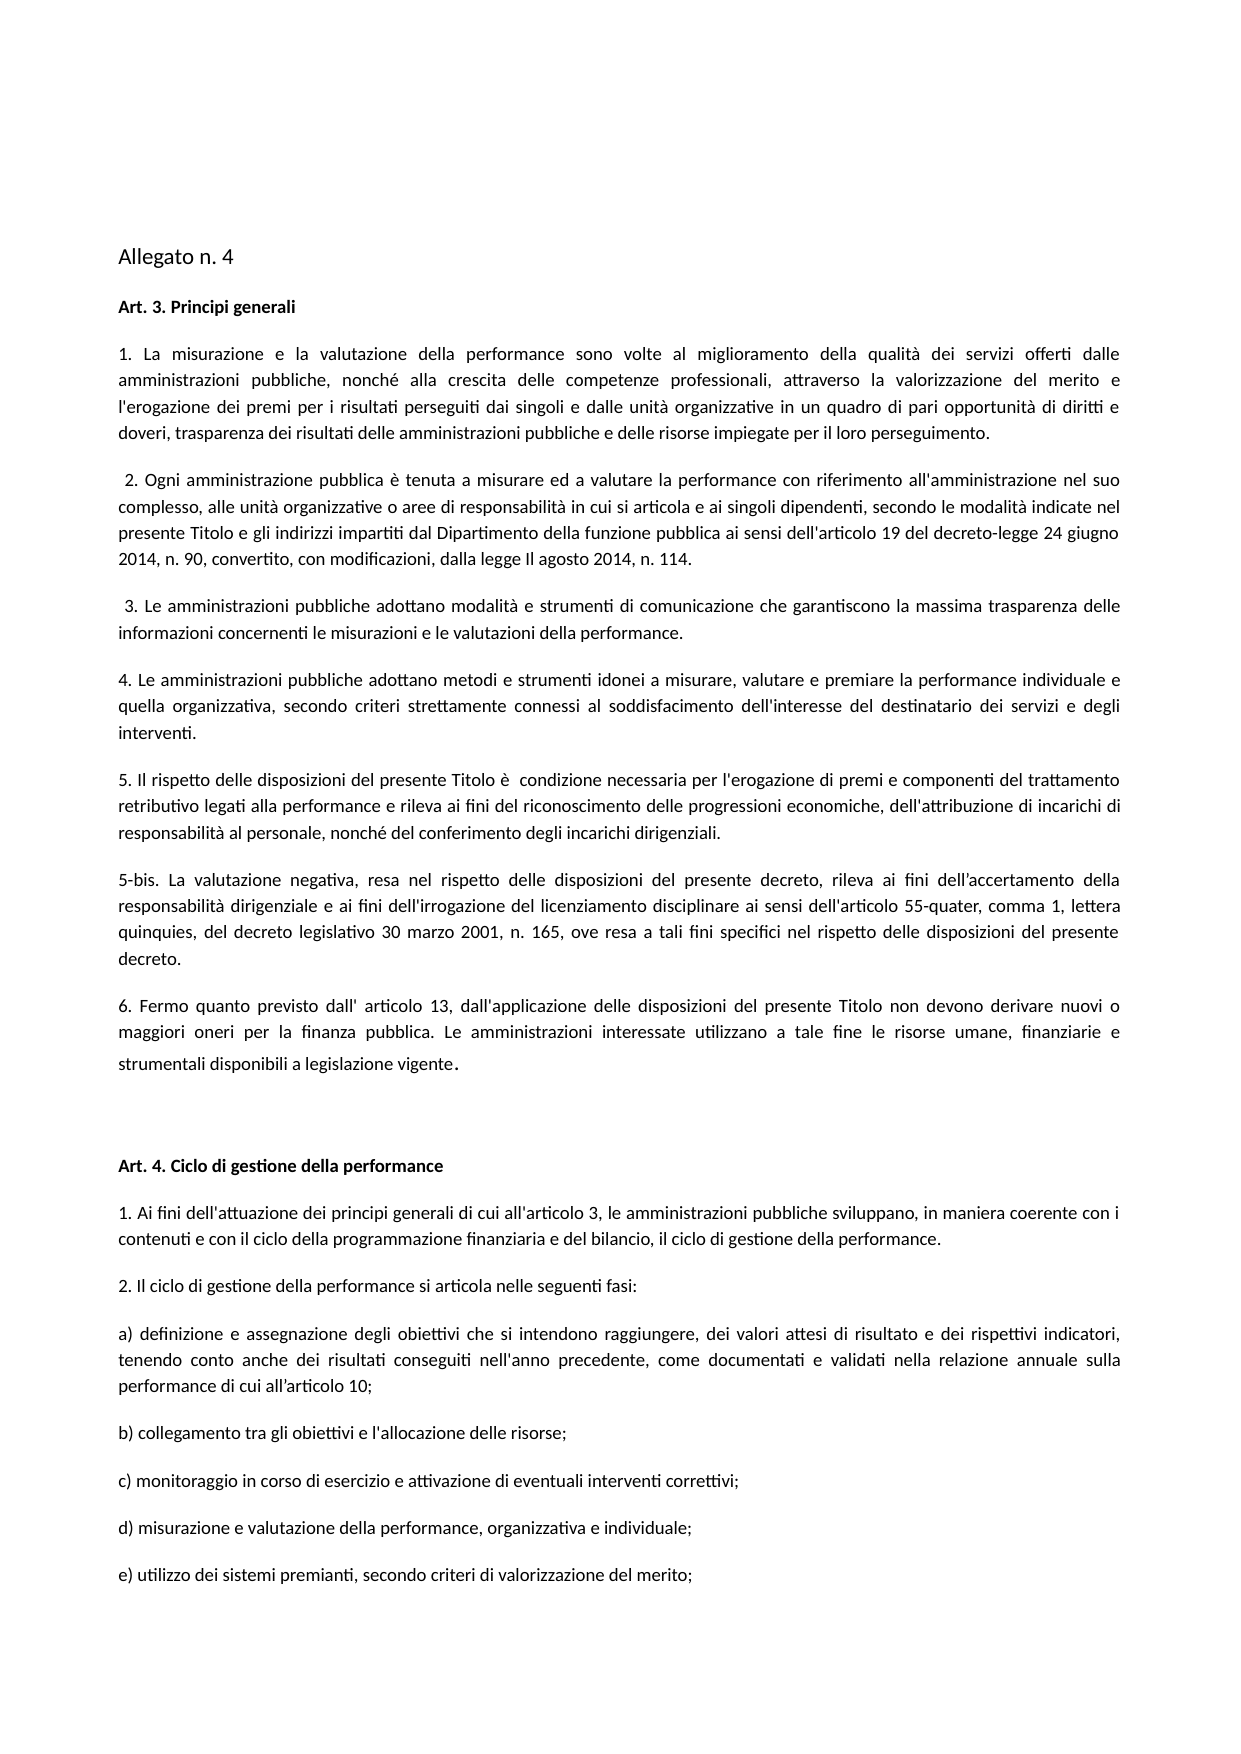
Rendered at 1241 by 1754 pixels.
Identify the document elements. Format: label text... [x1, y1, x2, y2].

text Art. 3. Principi generali [118, 295, 1122, 318]
text Art. 4. Ciclo di gestione della performance [118, 1154, 1122, 1177]
text c) monitoraggio in corso di esercizio e attivazione di eventuali interventi correttivi; [118, 1469, 1122, 1492]
text a) definizione e assegnazione degli obiettivi che si intendono raggiungere, dei valori attesi di risultato e dei rispettivi indicatori, tenendo conto anche dei risultati conseguiti nell'anno precedente, come documentati e validati nella relazione annuale sulla performance di cui all’articolo 10; [118, 1322, 1122, 1397]
text Allegato n. 4 [118, 242, 1122, 270]
text 2. Ogni amministrazione pubblica è tenuta a misurare ed a valutare la performance con riferimento all'amministrazione nel suo complesso, alle unità organizzative o aree di responsabilità in cui si articola e ai singoli dipendenti, secondo le modalità indicate nel presente Titolo e gli indirizzi impartiti dal Dipartimento della funzione pubblica ai sensi dell'articolo 19 del decreto-legge 24 giugno 2014, n. 90, convertito, con modificazioni, dalla legge Il agosto 2014, n. 114. [118, 468, 1122, 570]
text 5. Il rispetto delle disposizioni del presente Titolo è condizione necessaria per l'erogazione di premi e componenti del trattamento retributivo legati alla performance e rileva ai fini del riconoscimento delle progressioni economiche, dell'attribuzione di incarichi di responsabilità al personale, nonché del conferimento degli incarichi dirigenziali. [118, 768, 1122, 844]
text 1. La misurazione e la valutazione della performance sono volte al miglioramento della qualità dei servizi offerti dalle amministrazioni pubbliche, nonché alla crescita delle competenze professionali, attraverso la valorizzazione del merito e l'erogazione dei premi per i risultati perseguiti dai singoli e dalle unità organizzative in un quadro di pari opportunità di diritti e doveri, trasparenza dei risultati delle amministrazioni pubbliche e delle risorse impiegate per il loro perseguimento. [118, 342, 1122, 444]
text 4. Le amministrazioni pubbliche adottano metodi e strumenti idonei a misurare, valutare e premiare la performance individuale e quella organizzativa, secondo criteri strettamente connessi al soddisfacimento dell'interesse del destinatario dei servizi e degli interventi. [118, 668, 1122, 744]
text d) misurazione e valutazione della performance, organizzativa e individuale; [118, 1516, 1122, 1539]
text 2. Il ciclo di gestione della performance si articola nelle seguenti fasi: [118, 1274, 1122, 1297]
text 5-bis. La valutazione negativa, resa nel rispetto delle disposizioni del presente decreto, rileva ai fini dell’accertamento della responsabilità dirigenziale e ai fini dell'irrogazione del licenziamento disciplinare ai sensi dell'articolo 55-quater, comma 1, lettera quinquies, del decreto legislativo 30 marzo 2001, n. 165, ove resa a tali fini specifici nel rispetto delle disposizioni del presente decreto. [118, 868, 1122, 970]
text b) collegamento tra gli obiettivi e l'allocazione delle risorse; [118, 1422, 1122, 1444]
text 3. Le amministrazioni pubbliche adottano modalità e strumenti di comunicazione che garantiscono la massima trasparenza delle informazioni concernenti le misurazioni e le valutazioni della performance. [118, 595, 1122, 644]
text e) utilizzo dei sistemi premianti, secondo criteri di valorizzazione del merito; [118, 1563, 1122, 1586]
text 6. Fermo quanto previsto dall' articolo 13, dall'applicazione delle disposizioni del presente Titolo non devono derivare nuovi o maggiori oneri per la finanza pubblica. Le amministrazioni interessate utilizzano a tale fine le risorse umane, finanziarie e strumentali disponibili a legislazione vigente. [118, 994, 1122, 1076]
text 1. Ai fini dell'attuazione dei principi generali di cui all'articolo 3, le amministrazioni pubbliche sviluppano, in maniera coerente con i contenuti e con il ciclo della programmazione finanziaria e del bilancio, il ciclo di gestione della performance. [118, 1201, 1122, 1250]
